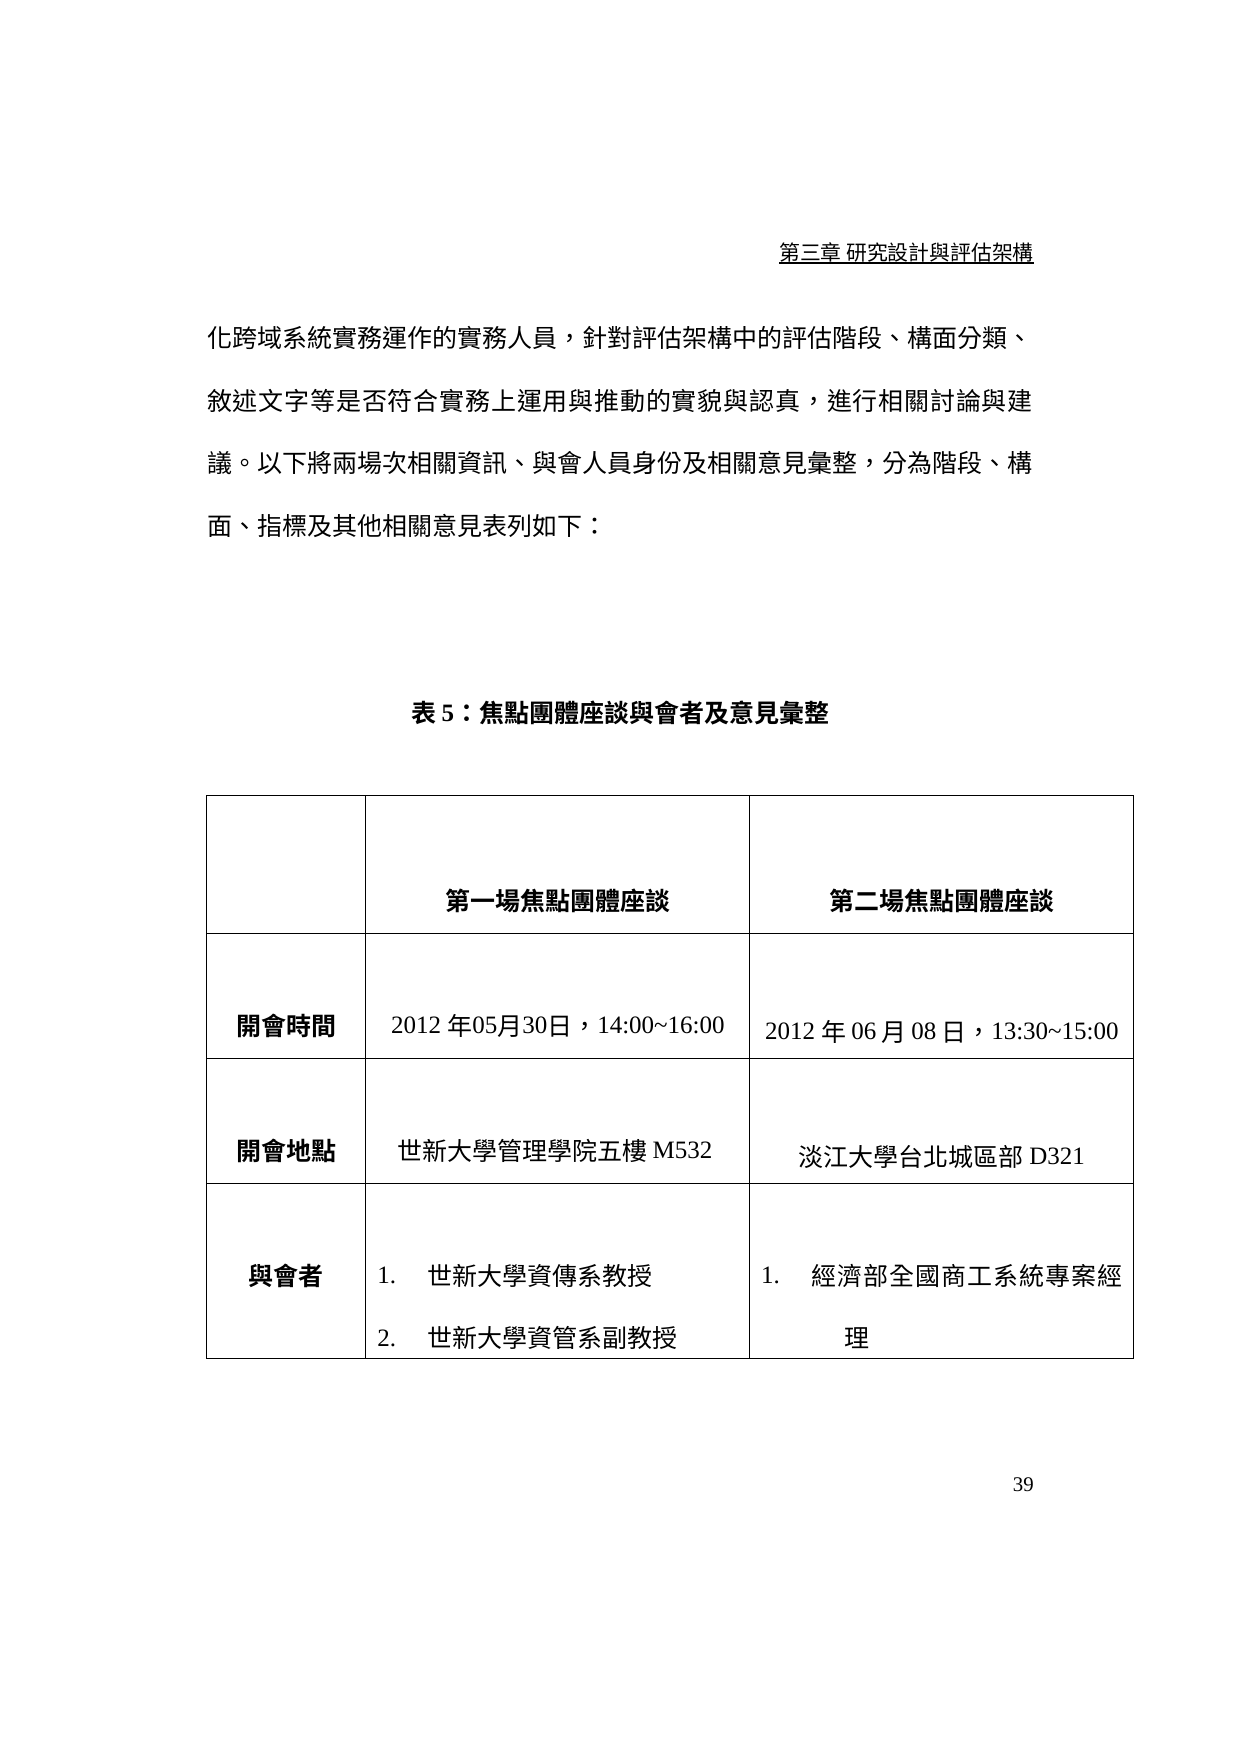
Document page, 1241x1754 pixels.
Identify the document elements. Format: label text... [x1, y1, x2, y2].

table_header [207, 796, 365, 933]
text 表5：焦點團體座談與會者及意見彙整 [207, 670, 1033, 733]
table_cell 開會地點 [207, 1059, 365, 1183]
table_cell 2012 年06月08日，13:30~15:00 [750, 934, 1133, 1058]
table_cell 世新大學管理學院五樓 M532 [366, 1059, 749, 1183]
table_cell 2012 年05月30日，14:00~16:00 [366, 934, 749, 1058]
table_cell 淡江大學台北城區部 D321 [750, 1059, 1133, 1183]
table_header 第二場焦點團體座談 [750, 796, 1133, 933]
table_header 第一場焦點團體座談 [366, 796, 749, 933]
table_cell 經濟部全國商工系統專案經理 財稅資料中心電子發票專案高級分析師 台北市政府人事處資訊室主任 新北市資訊中心副主任 研考會免書證免謄本平台研究員 [750, 1184, 1133, 1358]
table_cell 與會者 [207, 1184, 365, 1358]
text 化跨域系統實務運作的實務人員，針對評估架構中的評估階段、構面分類、敘述文字等是否符合實務上運用與推動的實貌與認真，進行相關討論與建議。以下將兩場次相關資訊、與會人員身份及相關意見彙整，分為階段、構面、指標及其他相關意見表列如下： [207, 295, 1033, 545]
table_cell 開會時間 [207, 934, 365, 1058]
table_cell 世新大學資傳系教授 世新大學資管系副教授 世新大學資管系副教授 世新大學資管系助理教授 世新大學資管系副教授 [366, 1184, 749, 1358]
